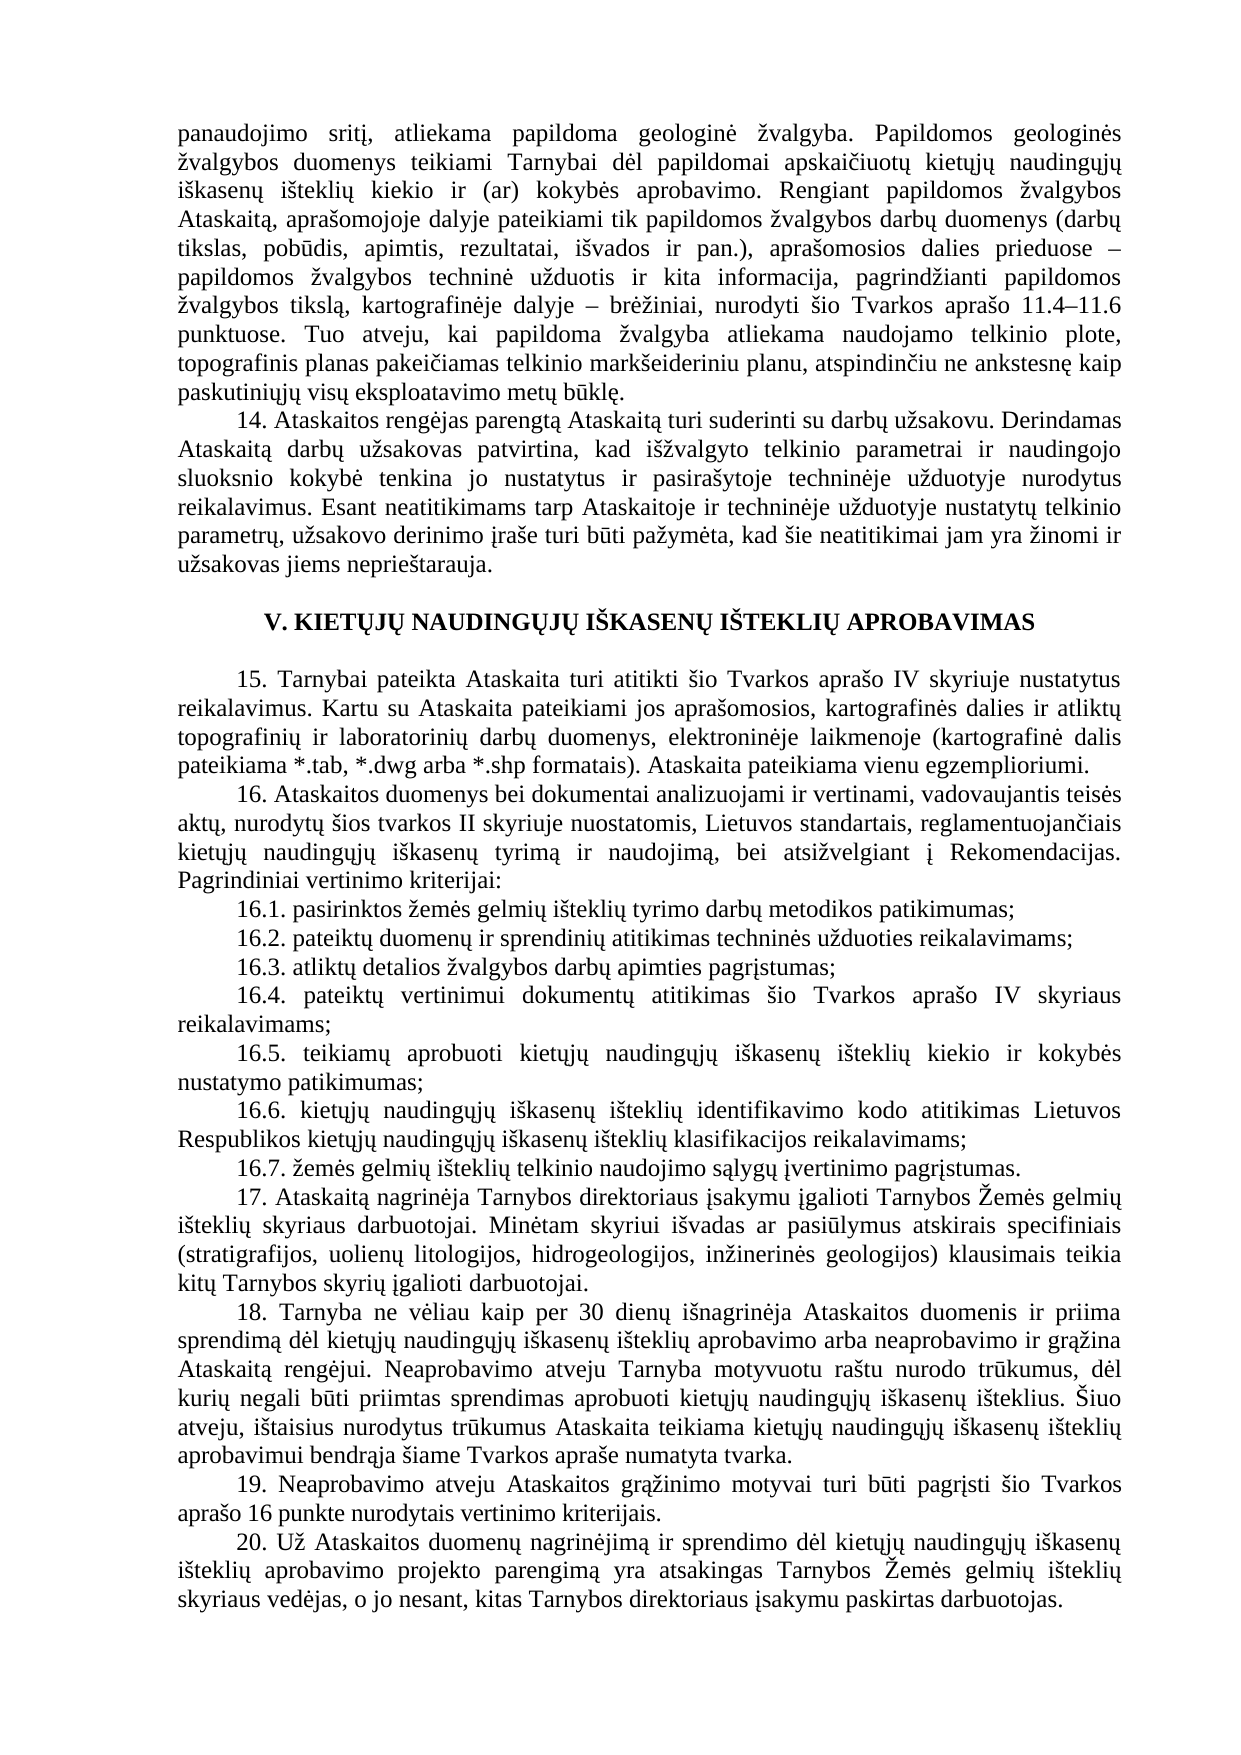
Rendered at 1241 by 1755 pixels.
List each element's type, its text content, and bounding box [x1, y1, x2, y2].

text 16.5. teikiamų aprobuoti kietųjų naudingųjų iškasenų išteklių kiekio ir kokybės nustatymo patikimumas; [177, 1038, 1122, 1096]
text 16.2. pateiktų duomenų ir sprendinių atitikimas techninės užduoties reikalavimams; [177, 923, 1122, 952]
text 16.7. žemės gelmių išteklių telkinio naudojimo sąlygų įvertinimo pagrįstumas. [177, 1153, 1122, 1182]
text 16.1. pasirinktos žemės gelmių išteklių tyrimo darbų metodikos patikimumas; [177, 894, 1122, 923]
text V. Kietųjų naudingųjų iškasenų IŠTEKLIŲ APROBAVIMAS [177, 607, 1122, 636]
text 15. Tarnybai pateikta Ataskaita turi atitikti šio Tvarkos aprašo IV skyriuje nustatytus reikalavimus. Kartu su Ataskaita pateikiami jos aprašomosios, kartografinės dalies ir atliktų topografinių ir laboratorinių darbų duomenys, elektroninėje laikmenoje (kartografinė dalis pateikiama *.tab, *.dwg arba *.shp formatais). Ataskaita pateikiama vienu egzemplioriumi. [177, 664, 1122, 779]
text panaudojimo sritį, atliekama papildoma geologinė žvalgyba. Papildomos geologinės žvalgybos duomenys teikiami Tarnybai dėl papildomai apskaičiuotų kietųjų naudingųjų iškasenų išteklių kiekio ir (ar) kokybės aprobavimo. Rengiant papildomos žvalgybos Ataskaitą, aprašomojoje dalyje pateikiami tik papildomos žvalgybos darbų duomenys (darbų tikslas, pobūdis, apimtis, rezultatai, išvados ir pan.), aprašomosios dalies prieduose – papildomos žvalgybos techninė užduotis ir kita informacija, pagrindžianti papildomos žvalgybos tikslą, kartografinėje dalyje – brėžiniai, nurodyti šio Tvarkos aprašo 11.4–11.6 punktuose. Tuo atveju, kai papildoma žvalgyba atliekama naudojamo telkinio plote, topografinis planas pakeičiamas telkinio markšeideriniu planu, atspindinčiu ne ankstesnę kaip paskutiniųjų visų eksploatavimo metų būklę. [177, 118, 1122, 406]
text 16.4. pateiktų vertinimui dokumentų atitikimas šio Tvarkos aprašo IV skyriaus reikalavimams; [177, 981, 1122, 1038]
text 17. Ataskaitą nagrinėja Tarnybos direktoriaus įsakymu įgalioti Tarnybos Žemės gelmių išteklių skyriaus darbuotojai. Minėtam skyriui išvadas ar pasiūlymus atskirais specifiniais (stratigrafijos, uolienų litologijos, hidrogeologijos, inžinerinės geologijos) klausimais teikia kitų Tarnybos skyrių įgalioti darbuotojai. [177, 1182, 1122, 1297]
text 16.6. kietųjų naudingųjų iškasenų išteklių identifikavimo kodo atitikimas Lietuvos Respublikos kietųjų naudingųjų iškasenų išteklių klasifikacijos reikalavimams; [177, 1096, 1122, 1153]
text 16. Ataskaitos duomenys bei dokumentai analizuojami ir vertinami, vadovaujantis teisės aktų, nurodytų šios tvarkos II skyriuje nuostatomis, Lietuvos standartais, reglamentuojančiais kietųjų naudingųjų iškasenų tyrimą ir naudojimą, bei atsižvelgiant į Rekomendacijas. Pagrindiniai vertinimo kriterijai: [177, 779, 1122, 894]
text 19. Neaprobavimo atveju Ataskaitos grąžinimo motyvai turi būti pagrįsti šio Tvarkos aprašo 16 punkte nurodytais vertinimo kriterijais. [177, 1469, 1122, 1527]
text 16.3. atliktų detalios žvalgybos darbų apimties pagrįstumas; [177, 952, 1122, 981]
text 20. Už Ataskaitos duomenų nagrinėjimą ir sprendimo dėl kietųjų naudingųjų iškasenų išteklių aprobavimo projekto parengimą yra atsakingas Tarnybos Žemės gelmių išteklių skyriaus vedėjas, o jo nesant, kitas Tarnybos direktoriaus įsakymu paskirtas darbuotojas. [177, 1527, 1122, 1613]
text 18. Tarnyba ne vėliau kaip per 30 dienų išnagrinėja Ataskaitos duomenis ir priima sprendimą dėl kietųjų naudingųjų iškasenų išteklių aprobavimo arba neaprobavimo ir grąžina Ataskaitą rengėjui. Neaprobavimo atveju Tarnyba motyvuotu raštu nurodo trūkumus, dėl kurių negali būti priimtas sprendimas aprobuoti kietųjų naudingųjų iškasenų išteklius. Šiuo atveju, ištaisius nurodytus trūkumus Ataskaita teikiama kietųjų naudingųjų iškasenų išteklių aprobavimui bendrąja šiame Tvarkos apraše numatyta tvarka. [177, 1297, 1122, 1469]
text 14. Ataskaitos rengėjas parengtą Ataskaitą turi suderinti su darbų užsakovu. Derindamas Ataskaitą darbų užsakovas patvirtina, kad išžvalgyto telkinio parametrai ir naudingojo sluoksnio kokybė tenkina jo nustatytus ir pasirašytoje techninėje užduotyje nurodytus reikalavimus. Esant neatitikimams tarp Ataskaitoje ir techninėje užduotyje nustatytų telkinio parametrų, užsakovo derinimo įraše turi būti pažymėta, kad šie neatitikimai jam yra žinomi ir užsakovas jiems neprieštarauja. [177, 406, 1122, 578]
